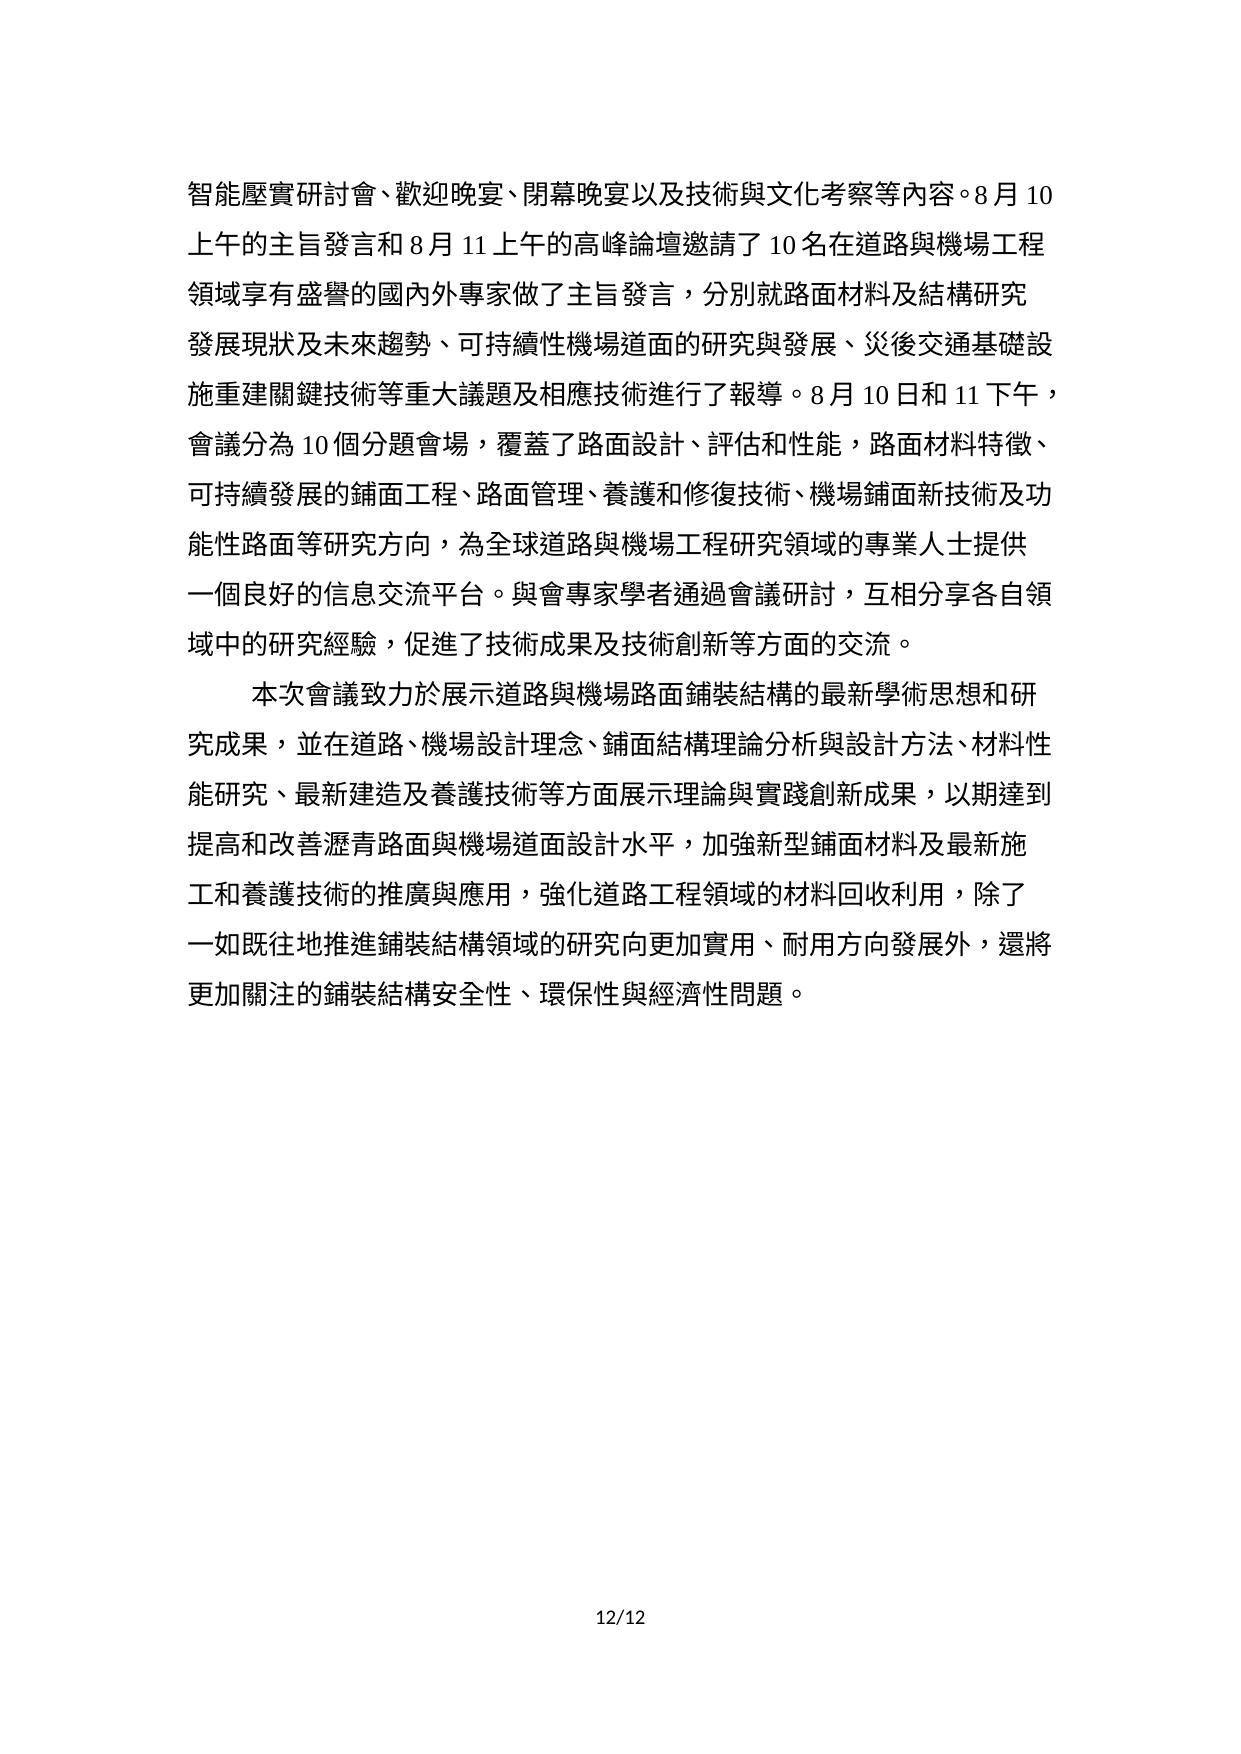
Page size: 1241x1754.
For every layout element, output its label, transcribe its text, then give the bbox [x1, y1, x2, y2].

text 本次會議主要議題立足於道路與機場工程領域，展示新的學術理念、交流新技術、整合新創意、研究新發展趨勢、探討面臨問題和挑戰及相應的解決方法。會議的議題鮮明、內容豐富、形式多樣，主要有開幕式、主旨發言、高峰論壇、分議題分會場、國際華人基礎設施專家協會（IACIP）論壇、智能壓實研討會、歡迎晚宴、閉幕晚宴以及技術與文化考察等內容。8月10上午的主旨發言和8月11上午的高峰論壇邀請了10名在道路與機場工程領域享有盛譽的國內外專家做了主旨發言，分別就路面材料及結構研究發展現狀及未來趨勢、可持續性機場道面的研究與發展、災後交通基礎設施重建關鍵技術等重大議題及相應技術進行了報導。8月10日和11下午，會議分為10個分題會場，覆蓋了路面設計、評估和性能，路面材料特徵、可持續發展的鋪面工程、路面管理、養護和修復技術、機場鋪面新技術及功能性路面等研究方向，為全球道路與機場工程研究領域的專業人士提供一個良好的信息交流平台。與會專家學者通過會議研討，互相分享各自領域中的研究經驗，促進了技術成果及技術創新等方面的交流。 [187, 164, 1053, 664]
text 本次會議致力於展示道路與機場路面鋪裝結構的最新學術思想和研究成果，並在道路、機場設計理念、鋪面結構理論分析與設計方法、材料性能研究、最新建造及養護技術等方面展示理論與實踐創新成果，以期達到提高和改善瀝青路面與機場道面設計水平，加強新型鋪面材料及最新施工和養護技術的推廣與應用，強化道路工程領域的材料回收利用，除了一如既往地推進鋪裝結構領域的研究向更加實用、耐用方向發展外，還將更加關注的鋪裝結構安全性、環保性與經濟性問題。 [187, 664, 1053, 1014]
